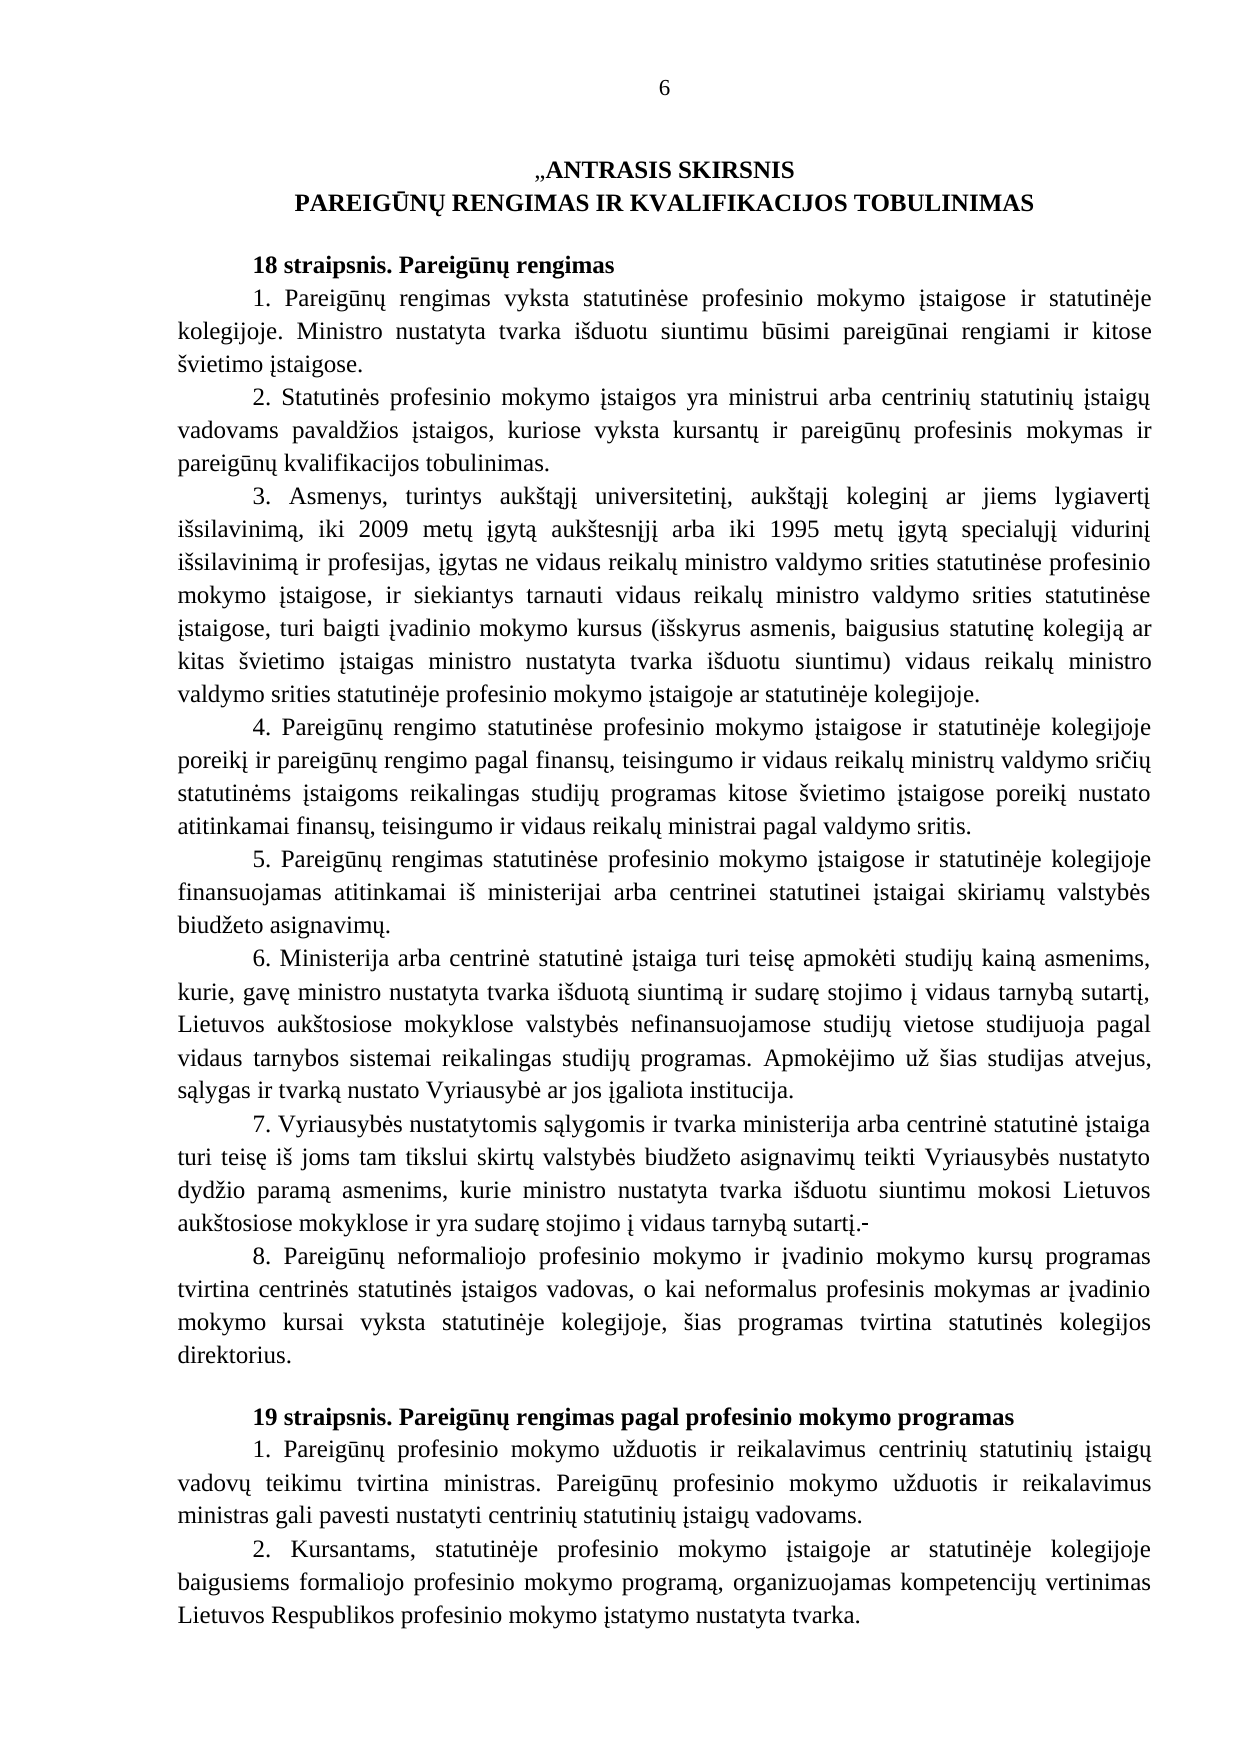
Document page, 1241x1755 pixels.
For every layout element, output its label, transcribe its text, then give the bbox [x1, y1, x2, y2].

text 18 straipsnis. Pareigūnų rengimas [177, 250, 1152, 279]
text 2. Kursantams, statutinėje profesinio mokymo įstaigoje ar statutinėje kolegijoje baigusiems formaliojo profesinio mokymo programą, organizuojamas kompetencijų vertinimas Lietuvos Respublikos profesinio mokymo įstatymo nustatyta tvarka. [177, 1534, 1152, 1628]
text 6. Ministerija arba centrinė statutinė įstaiga turi teisę apmokėti studijų kainą asmenims, kurie, gavę ministro nustatyta tvarka išduotą siuntimą ir sudarę stojimo į vidaus tarnybą sutartį, Lietuvos aukštosiose mokyklose valstybės nefinansuojamose studijų vietose studijuoja pagal vidaus tarnybos sistemai reikalingas studijų programas. Apmokėjimo už šias studijas atvejus, sąlygas ir tvarką nustato Vyriausybė ar jos įgaliota institucija. [177, 943, 1152, 1104]
text „ANTRASIS SKIRSNIS [177, 155, 1152, 184]
text 7. Vyriausybės nustatytomis sąlygomis ir tvarka ministerija arba centrinė statutinė įstaiga turi teisę iš joms tam tikslui skirtų valstybės biudžeto asignavimų teikti Vyriausybės nustatyto dydžio paramą asmenims, kurie ministro nustatyta tvarka išduotu siuntimu mokosi Lietuvos aukštosiose mokyklose ir yra sudarę stojimo į vidaus tarnybą sutartį. [177, 1109, 1152, 1236]
text 4. Pareigūnų rengimo statutinėse profesinio mokymo įstaigose ir statutinėje kolegijoje poreikį ir pareigūnų rengimo pagal finansų, teisingumo ir vidaus reikalų ministrų valdymo sričių statutinėms įstaigoms reikalingas studijų programas kitose švietimo įstaigose poreikį nustato atitinkamai finansų, teisingumo ir vidaus reikalų ministrai pagal valdymo sritis. [177, 712, 1152, 840]
text 5. Pareigūnų rengimas statutinėse profesinio mokymo įstaigose ir statutinėje kolegijoje finansuojamas atitinkamai iš ministerijai arba centrinei statutinei įstaigai skiriamų valstybės biudžeto asignavimų. [177, 844, 1152, 939]
text 2. Statutinės profesinio mokymo įstaigos yra ministrui arba centrinių statutinių įstaigų vadovams pavaldžios įstaigos, kuriose vyksta kursantų ir pareigūnų profesinis mokymas ir pareigūnų kvalifikacijos tobulinimas. [177, 382, 1152, 477]
text 8. Pareigūnų neformaliojo profesinio mokymo ir įvadinio mokymo kursų programas tvirtina centrinės statutinės įstaigos vadovas, o kai neformalus profesinis mokymas ar įvadinio mokymo kursai vyksta statutinėje kolegijoje, šias programas tvirtina statutinės kolegijos direktorius. [177, 1241, 1152, 1368]
text 1. Pareigūnų profesinio mokymo užduotis ir reikalavimus centrinių statutinių įstaigų vadovų teikimu tvirtina ministras. Pareigūnų profesinio mokymo užduotis ir reikalavimus ministras gali pavesti nustatyti centrinių statutinių įstaigų vadovams. [177, 1434, 1152, 1529]
text 3. Asmenys, turintys aukštąjį universitetinį, aukštąjį koleginį ar jiems lygiavertį išsilavinimą, iki 2009 metų įgytą aukštesnįjį arba iki 1995 metų įgytą specialųjį vidurinį išsilavinimą ir profesijas, įgytas ne vidaus reikalų ministro valdymo srities statutinėse profesinio mokymo įstaigose, ir siekiantys tarnauti vidaus reikalų ministro valdymo srities statutinėse įstaigose, turi baigti įvadinio mokymo kursus (išskyrus asmenis, baigusius statutinę kolegiją ar kitas švietimo įstaigas ministro nustatyta tvarka išduotu siuntimu) vidaus reikalų ministro valdymo srities statutinėje profesinio mokymo įstaigoje ar statutinėje kolegijoje. [177, 481, 1152, 708]
text 1. Pareigūnų rengimas vyksta statutinėse profesinio mokymo įstaigose ir statutinėje kolegijoje. Ministro nustatyta tvarka išduotu siuntimu būsimi pareigūnai rengiami ir kitose švietimo įstaigose. [177, 283, 1152, 378]
text PAREIGŪNŲ RENGIMAS IR KVALIFIKACIJOS TOBULINIMAS [177, 188, 1152, 217]
text 19 straipsnis. Pareigūnų rengimas pagal profesinio mokymo programas [177, 1402, 1152, 1430]
